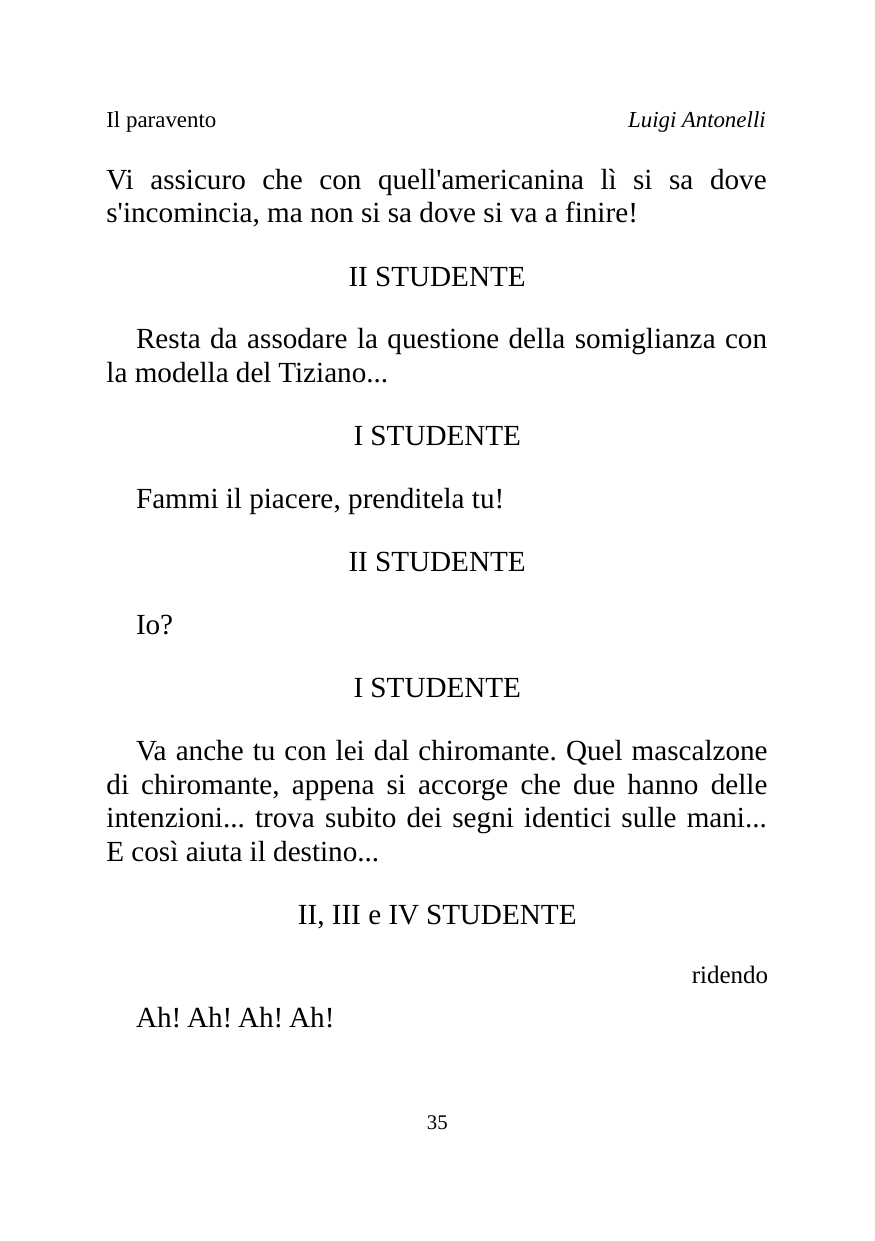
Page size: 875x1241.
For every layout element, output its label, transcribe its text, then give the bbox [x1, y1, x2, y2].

text Resta da assodare la questione della somiglianza con la modella del Tiziano... [106, 322, 768, 389]
text Fammi il piacere, prenditela tu! [106, 481, 768, 515]
text II STUDENTE [106, 259, 768, 292]
text Vi assicuro che con quell'americanina lì si sa dove s'incomincia, ma non si sa dove si va a finire! [106, 162, 768, 229]
text Io? [106, 607, 768, 641]
text ridendo [431, 960, 768, 989]
text II STUDENTE [106, 544, 768, 578]
text Va anche tu con lei dal chiromante. Quel mascalzone di chiromante, appena si accorge che due hanno delle intenzioni... trova subito dei segni identici sulle mani... E così aiuta il destino... [106, 733, 768, 867]
text II, III e IV STUDENTE [106, 897, 768, 931]
text Ah! Ah! Ah! Ah! [106, 1001, 768, 1034]
text I STUDENTE [106, 670, 768, 704]
text I STUDENTE [106, 418, 768, 452]
